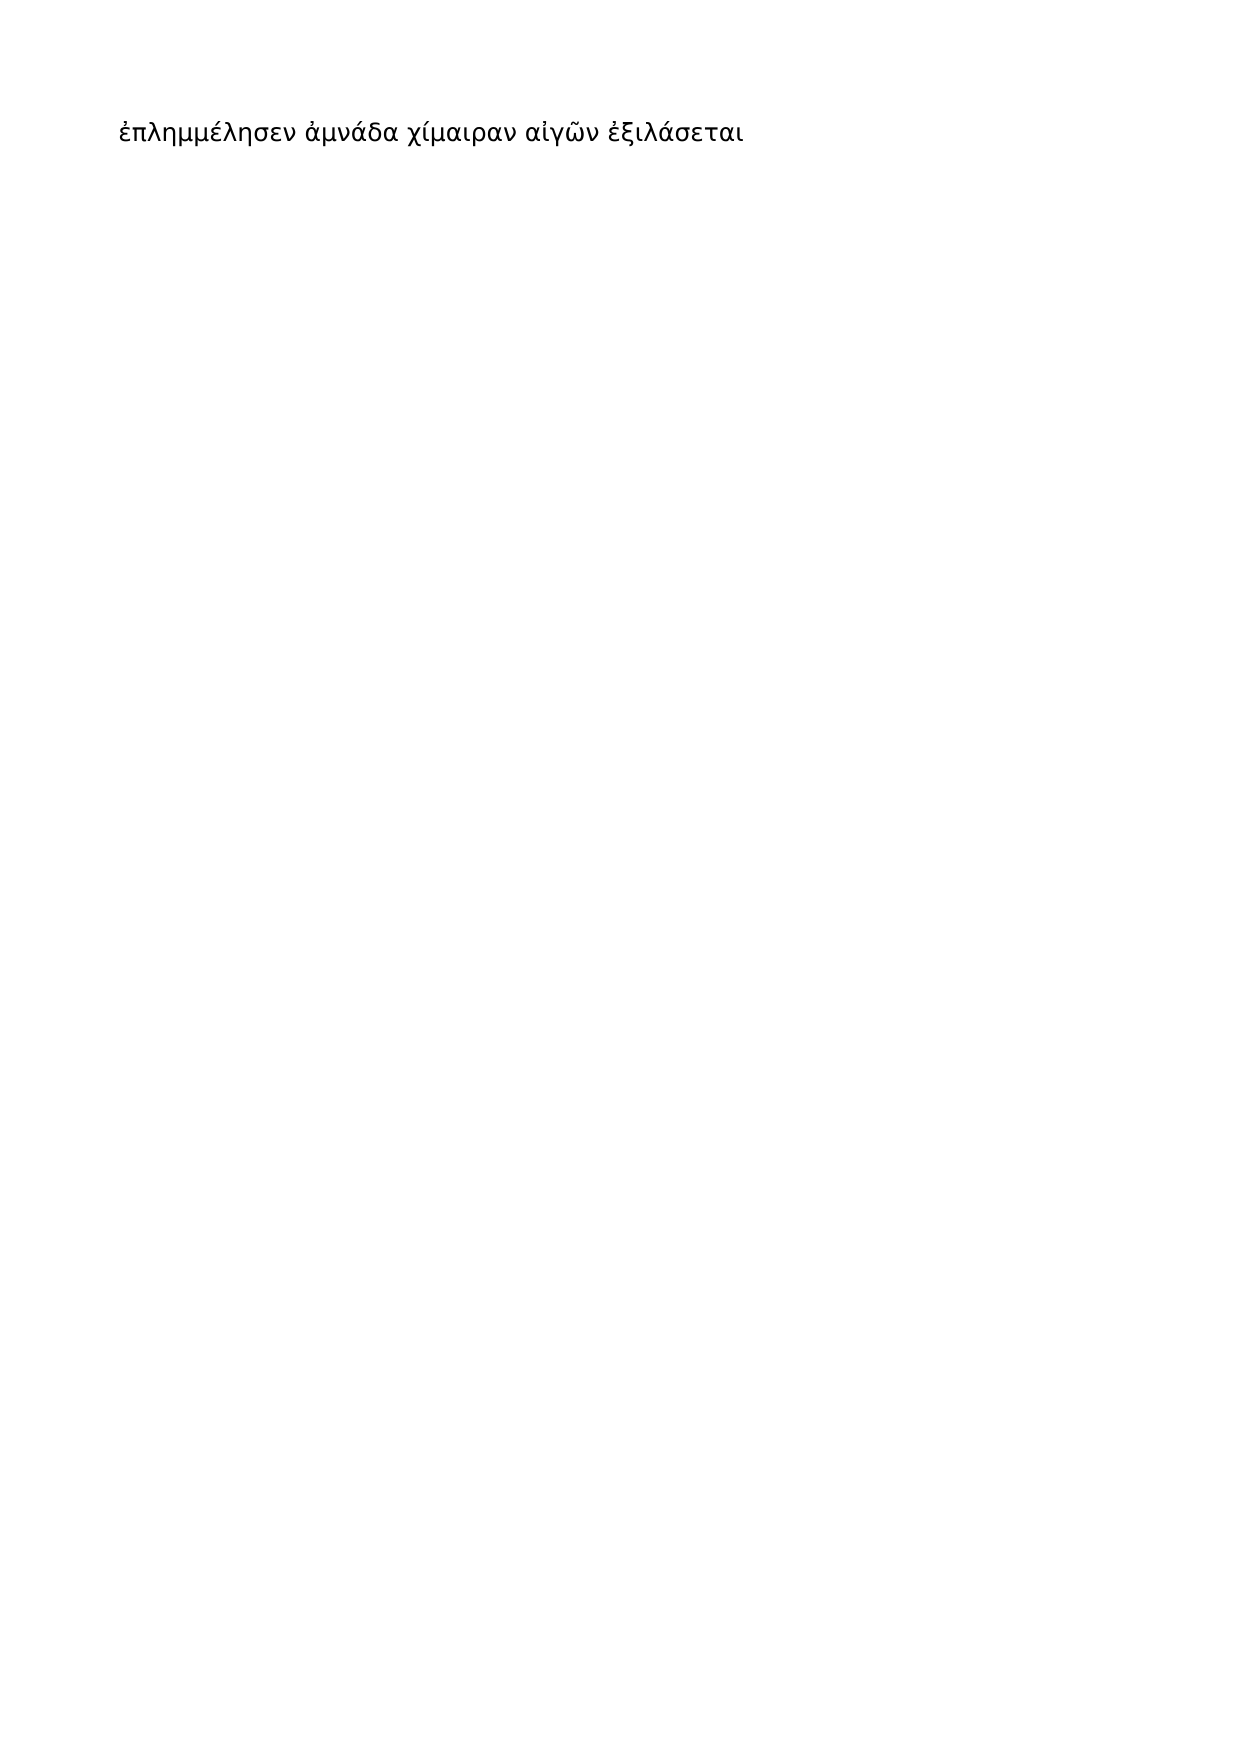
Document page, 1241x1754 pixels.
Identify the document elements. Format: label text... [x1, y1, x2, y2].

text ἐπλημμέλησεν ἀμνάδα χίμαιραν αἰγῶν ἐξιλάσεται [118, 118, 1122, 147]
